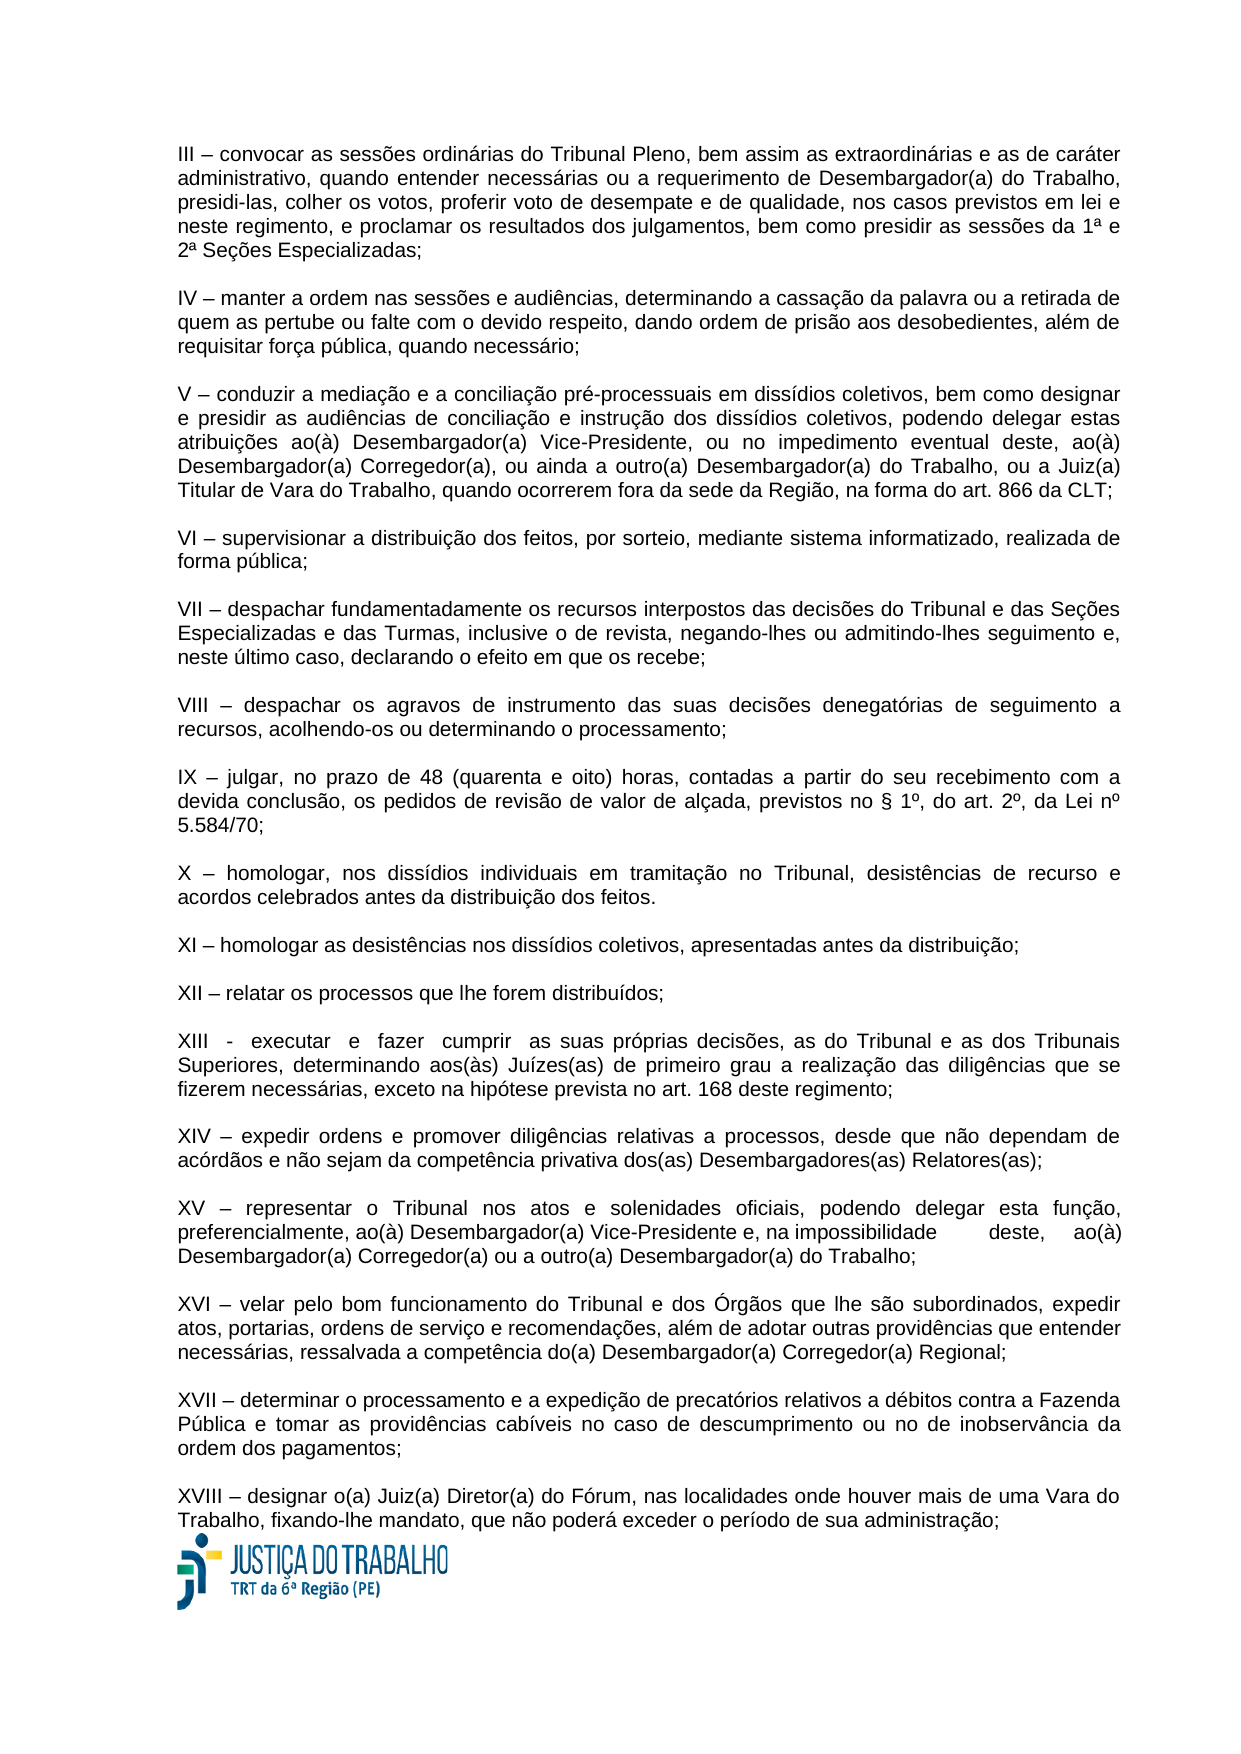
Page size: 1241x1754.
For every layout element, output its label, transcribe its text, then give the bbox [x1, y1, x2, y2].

text XVI – velar pelo bom funcionamento do Tribunal e dos Órgãos que lhe são subordinados, expedir atos, portarias, ordens de serviço e recomendações, além de adotar outras providências que entender necessárias, ressalvada a competência do(a) Desembargador(a) Corregedor(a) Regional; [177, 1292, 1122, 1364]
text VI – supervisionar a distribuição dos feitos, por sorteio, mediante sistema informatizado, realizada de forma pública; [177, 525, 1122, 573]
text VIII – despachar os agravos de instrumento das suas decisões denegatórias de seguimento a recursos, acolhendo-os ou determinando o processamento; [177, 693, 1122, 741]
text X – homologar, nos dissídios individuais em tramitação no Tribunal, desistências de recurso e acordos celebrados antes da distribuição dos feitos. [177, 861, 1122, 909]
text IV – manter a ordem nas sessões e audiências, determinando a cassação da palavra ou a retirada de quem as pertube ou falte com o devido respeito, dando ordem de prisão aos desobedientes, além de requisitar força pública, quando necessário; [177, 286, 1122, 358]
text XV – representar o Tribunal nos atos e solenidades oficiais, podendo delegar esta função, preferencialmente, ao(à) Desembargador(a) Vice-Presidente e, na impossibilidade deste, ao(à) Desembargador(a) Corregedor(a) ou a outro(a) Desembargador(a) do Trabalho; [177, 1196, 1122, 1268]
picture [177, 1533, 448, 1610]
text XI – homologar as desistências nos dissídios coletivos, apresentadas antes da distribuição; [177, 933, 1122, 957]
text VII – despachar fundamentadamente os recursos interpostos das decisões do Tribunal e das Seções Especializadas e das Turmas, inclusive o de revista, negando-lhes ou admitindo-lhes seguimento e, neste último caso, declarando o efeito em que os recebe; [177, 597, 1122, 669]
text XII – relatar os processos que lhe forem distribuídos; [177, 981, 1122, 1004]
text III – convocar as sessões ordinárias do Tribunal Pleno, bem assim as extraordinárias e as de caráter administrativo, quando entender necessárias ou a requerimento de Desembargador(a) do Trabalho, presidi-las, colher os votos, proferir voto de desempate e de qualidade, nos casos previstos em lei e neste regimento, e proclamar os resultados dos julgamentos, bem como presidir as sessões da 1ª e 2ª Seções Especializadas; [177, 142, 1122, 262]
text XIII - executar e fazer cumprir as suas próprias decisões, as do Tribunal e as dos Tribunais Superiores, determinando aos(às) Juízes(as) de primeiro grau a realização das diligências que se fizerem necessárias, exceto na hipótese prevista no art. 168 deste regimento; [177, 1028, 1122, 1100]
text XVIII – designar o(a) Juiz(a) Diretor(a) do Fórum, nas localidades onde houver mais de uma Vara do Trabalho, fixando-lhe mandato, que não poderá exceder o período de sua administração; [177, 1484, 1122, 1532]
text XIV – expedir ordens e promover diligências relativas a processos, desde que não dependam de acórdãos e não sejam da competência privativa dos(as) Desembargadores(as) Relatores(as); [177, 1124, 1122, 1172]
text XVII – determinar o processamento e a expedição de precatórios relativos a débitos contra a Fazenda Pública e tomar as providências cabíveis no caso de descumprimento ou no de inobservância da ordem dos pagamentos; [177, 1388, 1122, 1460]
text V – conduzir a mediação e a conciliação pré-processuais em dissídios coletivos, bem como designar e presidir as audiências de conciliação e instrução dos dissídios coletivos, podendo delegar estas atribuições ao(à) Desembargador(a) Vice-Presidente, ou no impedimento eventual deste, ao(à) Desembargador(a) Corregedor(a), ou ainda a outro(a) Desembargador(a) do Trabalho, ou a Juiz(a) Titular de Vara do Trabalho, quando ocorrerem fora da sede da Região, na forma do art. 866 da CLT; [177, 382, 1122, 501]
text IX – julgar, no prazo de 48 (quarenta e oito) horas, contadas a partir do seu recebimento com a devida conclusão, os pedidos de revisão de valor de alçada, previstos no § 1º, do art. 2º, da Lei nº 5.584/70; [177, 765, 1122, 837]
